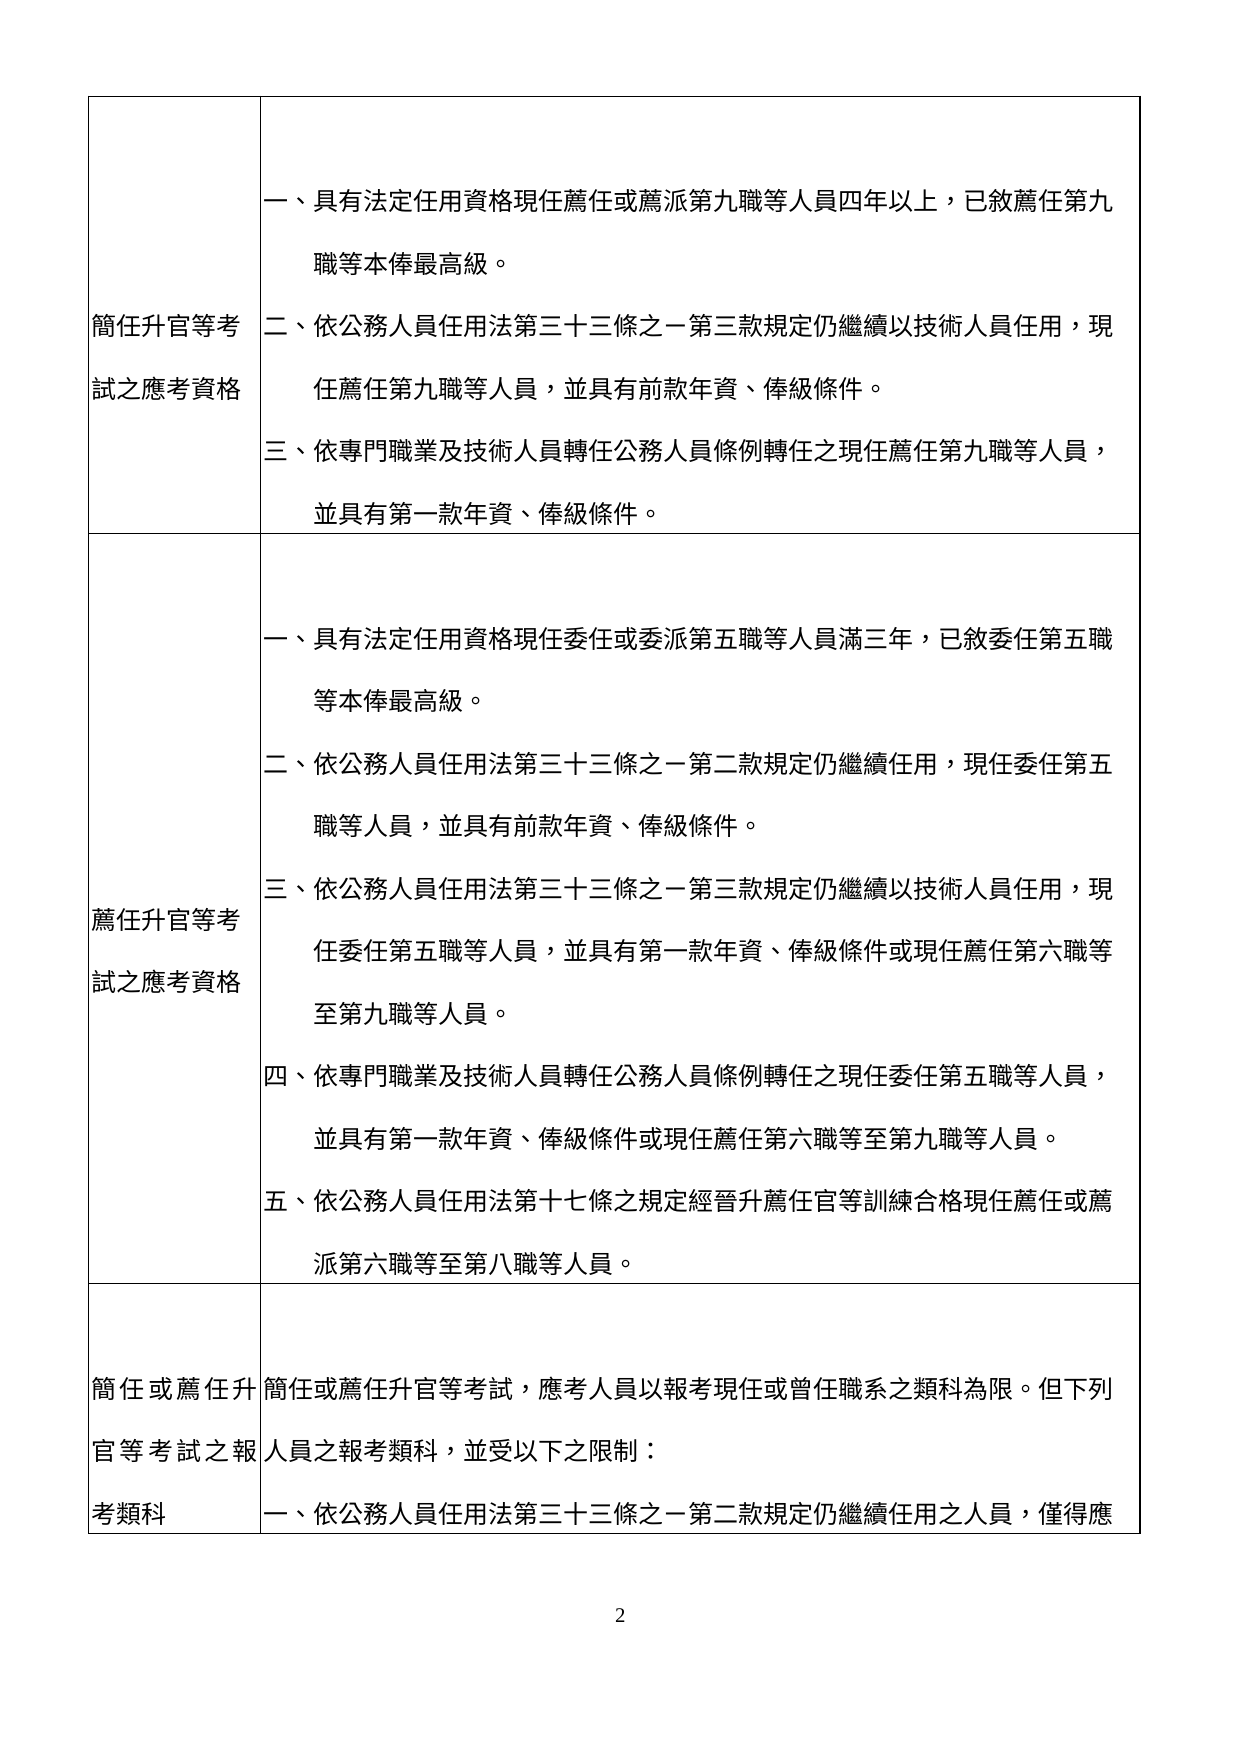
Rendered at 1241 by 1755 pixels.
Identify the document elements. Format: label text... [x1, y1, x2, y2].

table_cell 薦任升官等考試之應考資格 [89, 534, 260, 1283]
table_cell 一、具有法定任用資格現任委任或委派第五職等人員滿三年，已敘委任第五職等本俸最高級。 二、依公務人員任用法第三十三條之ㄧ第二款規定仍繼續任用，現任委任第五職等人員，並具有前款年資、俸級條件。 三、依公務人員任用法第三十三條之ㄧ第三款規定仍繼續以技術人員任用，現任委任第五職等人員，並具有第一款年資、俸級條件或現任薦任第六職等至第九職等人員。 四、依專門職業及技術人員轉任公務人員條例轉任之現任委任第五職等人員，並具有第一款年資、俸級條件或現任薦任第六職等至第九職等人員。 五、依公務人員任用法第十七條之規定經晉升薦任官等訓練合格現任薦任或薦派第六職等至第八職等人員。 [261, 534, 1139, 1283]
table_cell 簡任升官等考試之應考資格 [89, 97, 260, 533]
table_cell 簡任或薦任升官等考試，應考人員以報考現任或曾任職系之類科為限。但下列人員之報考類科，並受以下之限制： 一、依公務人員任用法第三十三條之ㄧ第二款規定仍繼續任用之人員，僅得應 [261, 1284, 1139, 1533]
table_cell 簡任或薦任升官等考試之報考類科 [89, 1284, 260, 1533]
table_cell 一、具有法定任用資格現任薦任或薦派第九職等人員四年以上，已敘薦任第九職等本俸最高級。 二、依公務人員任用法第三十三條之ㄧ第三款規定仍繼續以技術人員任用，現任薦任第九職等人員，並具有前款年資、俸級條件。 三、依專門職業及技術人員轉任公務人員條例轉任之現任薦任第九職等人員，並具有第一款年資、俸級條件。 [261, 97, 1139, 533]
